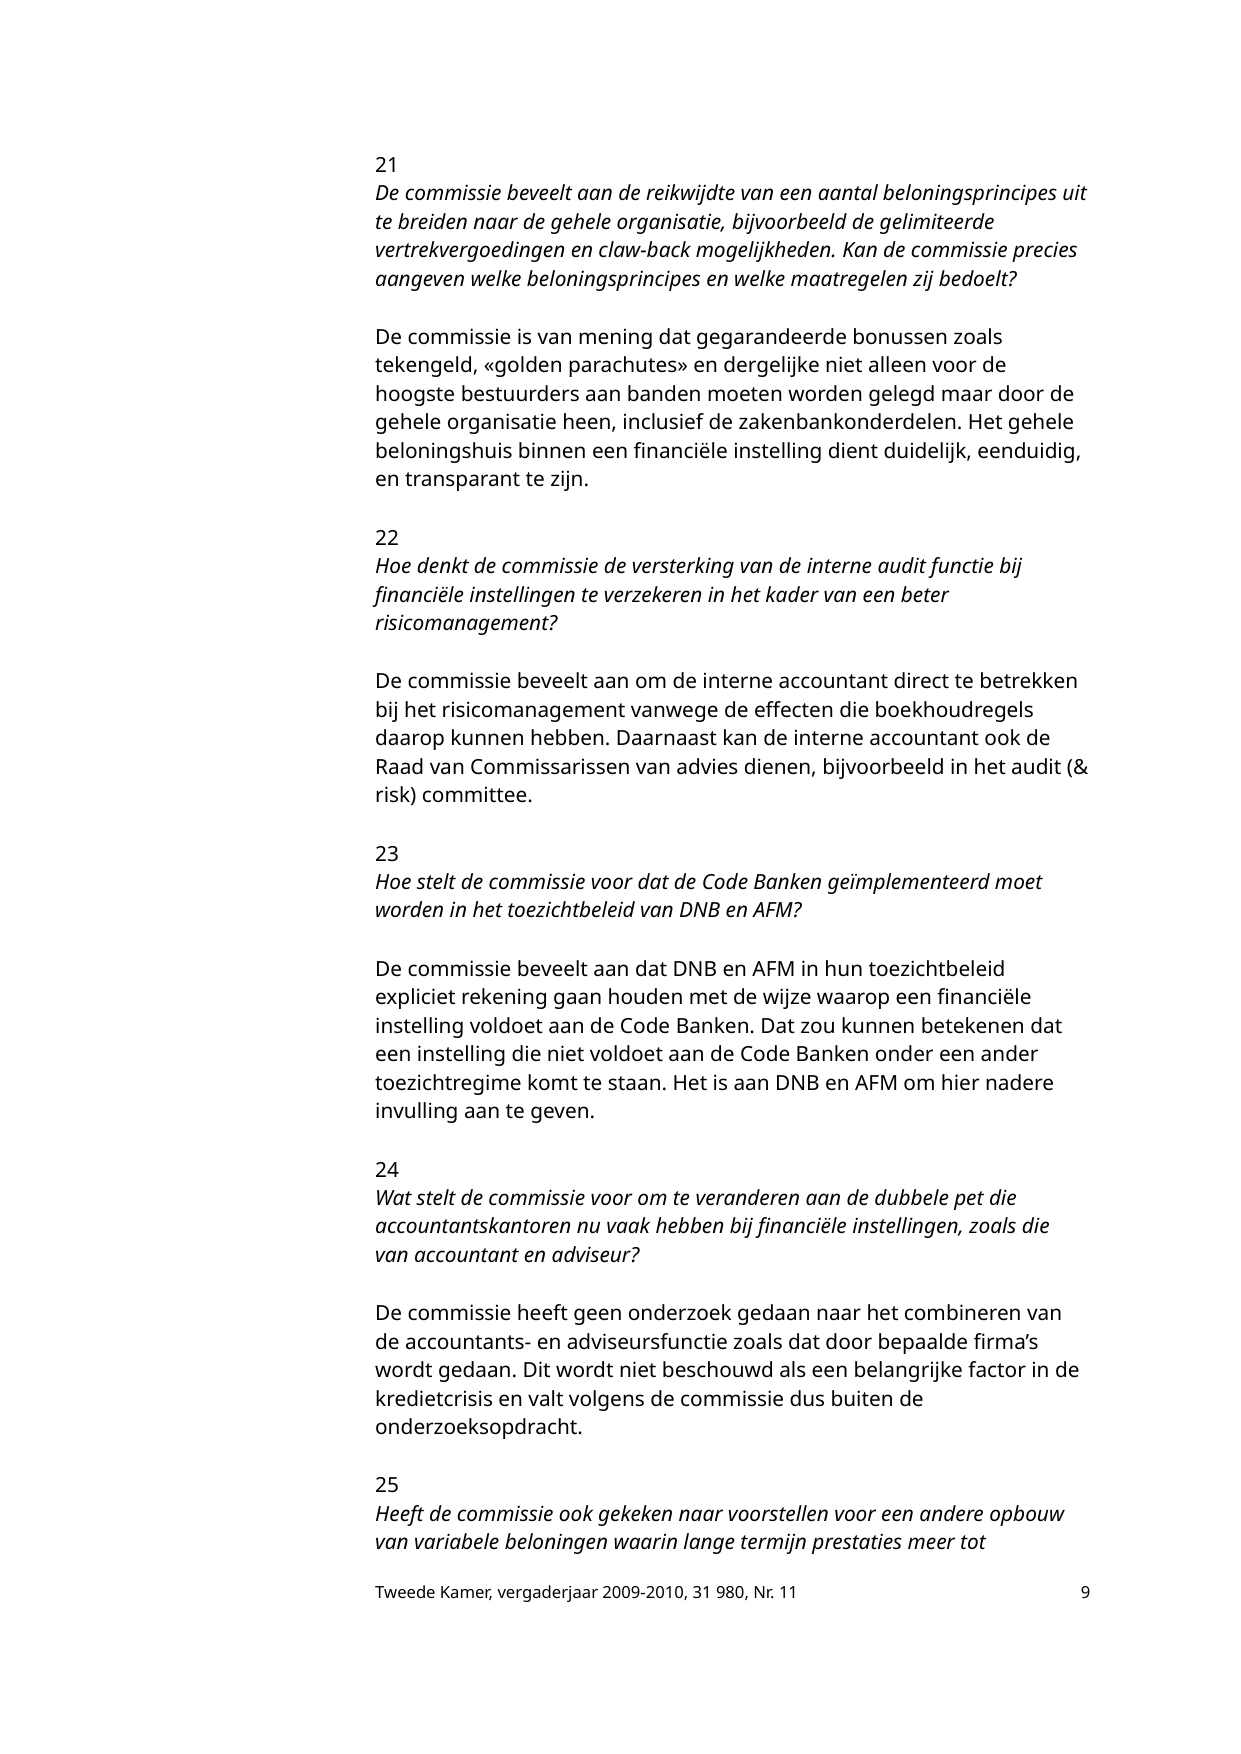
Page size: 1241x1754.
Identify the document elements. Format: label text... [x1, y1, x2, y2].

text 22 [375, 752, 1090, 780]
text 21 [375, 379, 1090, 407]
text De commissie stelt in haar rapport dat in de financiële crisis duidelijk is geworden dat financiële verslaggeving(-sregels) invloed kan hebben op de bedrijfsvoering en het risicomanagement. Zie bijvoorbeeld de vaak genoemde effecten van de IFRS-boekhoudregels. Dat vraagt volgens de commissie niet alleen meer betrokkenheid van de interne accountant maar ook meer aandacht en inzicht van het risicomanagement in verslaggevingaspecten. [375, 150, 1090, 349]
text 23 [375, 1068, 1090, 1096]
text De commissie beveelt aan dat DNB en AFM in hun toezichtbeleid expliciet rekening gaan houden met de wijze waarop een financiële instelling voldoet aan de Code Banken. Dat zou kunnen betekenen dat een instelling die niet voldoet aan de Code Banken onder een ander toezichtregime komt te staan. Het is aan DNB en AFM om hier nadere invulling aan te geven. [375, 1183, 1090, 1354]
text Hoe denkt de commissie de versterking van de interne audit functie bij financiële instellingen te verzekeren in het kader van een beter risicomanagement? [375, 780, 1090, 866]
text De commissie beveelt aan om de interne accountant direct te betrekken bij het risicomanagement vanwege de effecten die boekhoudregels daarop kunnen hebben. Daarnaast kan de interne accountant ook de Raad van Commissarissen van advies dienen, bijvoorbeeld in het audit (& risk) committee. [375, 896, 1090, 1038]
text 24 [375, 1384, 1090, 1412]
text Hoe stelt de commissie voor dat de Code Banken geïmplementeerd moet worden in het toezichtbeleid van DNB en AFM? [375, 1096, 1090, 1153]
text Wat stelt de commissie voor om te veranderen aan de dubbele pet die accountantskantoren nu vaak hebben bij financiële instellingen, zoals die van accountant en adviseur? [375, 1412, 1090, 1497]
text De commissie beveelt aan de reikwijdte van een aantal beloningsprincipes uit te breiden naar de gehele organisatie, bijvoorbeeld de gelimiteerde vertrekvergoedingen en claw-back mogelijkheden. Kan de commissie precies aangeven welke beloningsprincipes en welke maatregelen zij bedoelt? [375, 407, 1090, 521]
text De commissie is van mening dat gegarandeerde bonussen zoals tekengeld, «golden parachutes» en dergelijke niet alleen voor de hoogste bestuurders aan banden moeten worden gelegd maar door de gehele organisatie heen, inclusief de zakenbankonderdelen. Het gehele beloningshuis binnen een financiële instelling dient duidelijk, eenduidig, en transparant te zijn. [375, 551, 1090, 722]
text De commissie heeft geen onderzoek gedaan naar het combineren van de accountants- en adviseursfunctie zoals dat door bepaalde firma’s wordt gedaan. Dit wordt niet beschouwd als een belangrijke factor in de kredietcrisis en valt volgens de commissie dus buiten de onderzoeksopdracht. [375, 1527, 1090, 1556]
